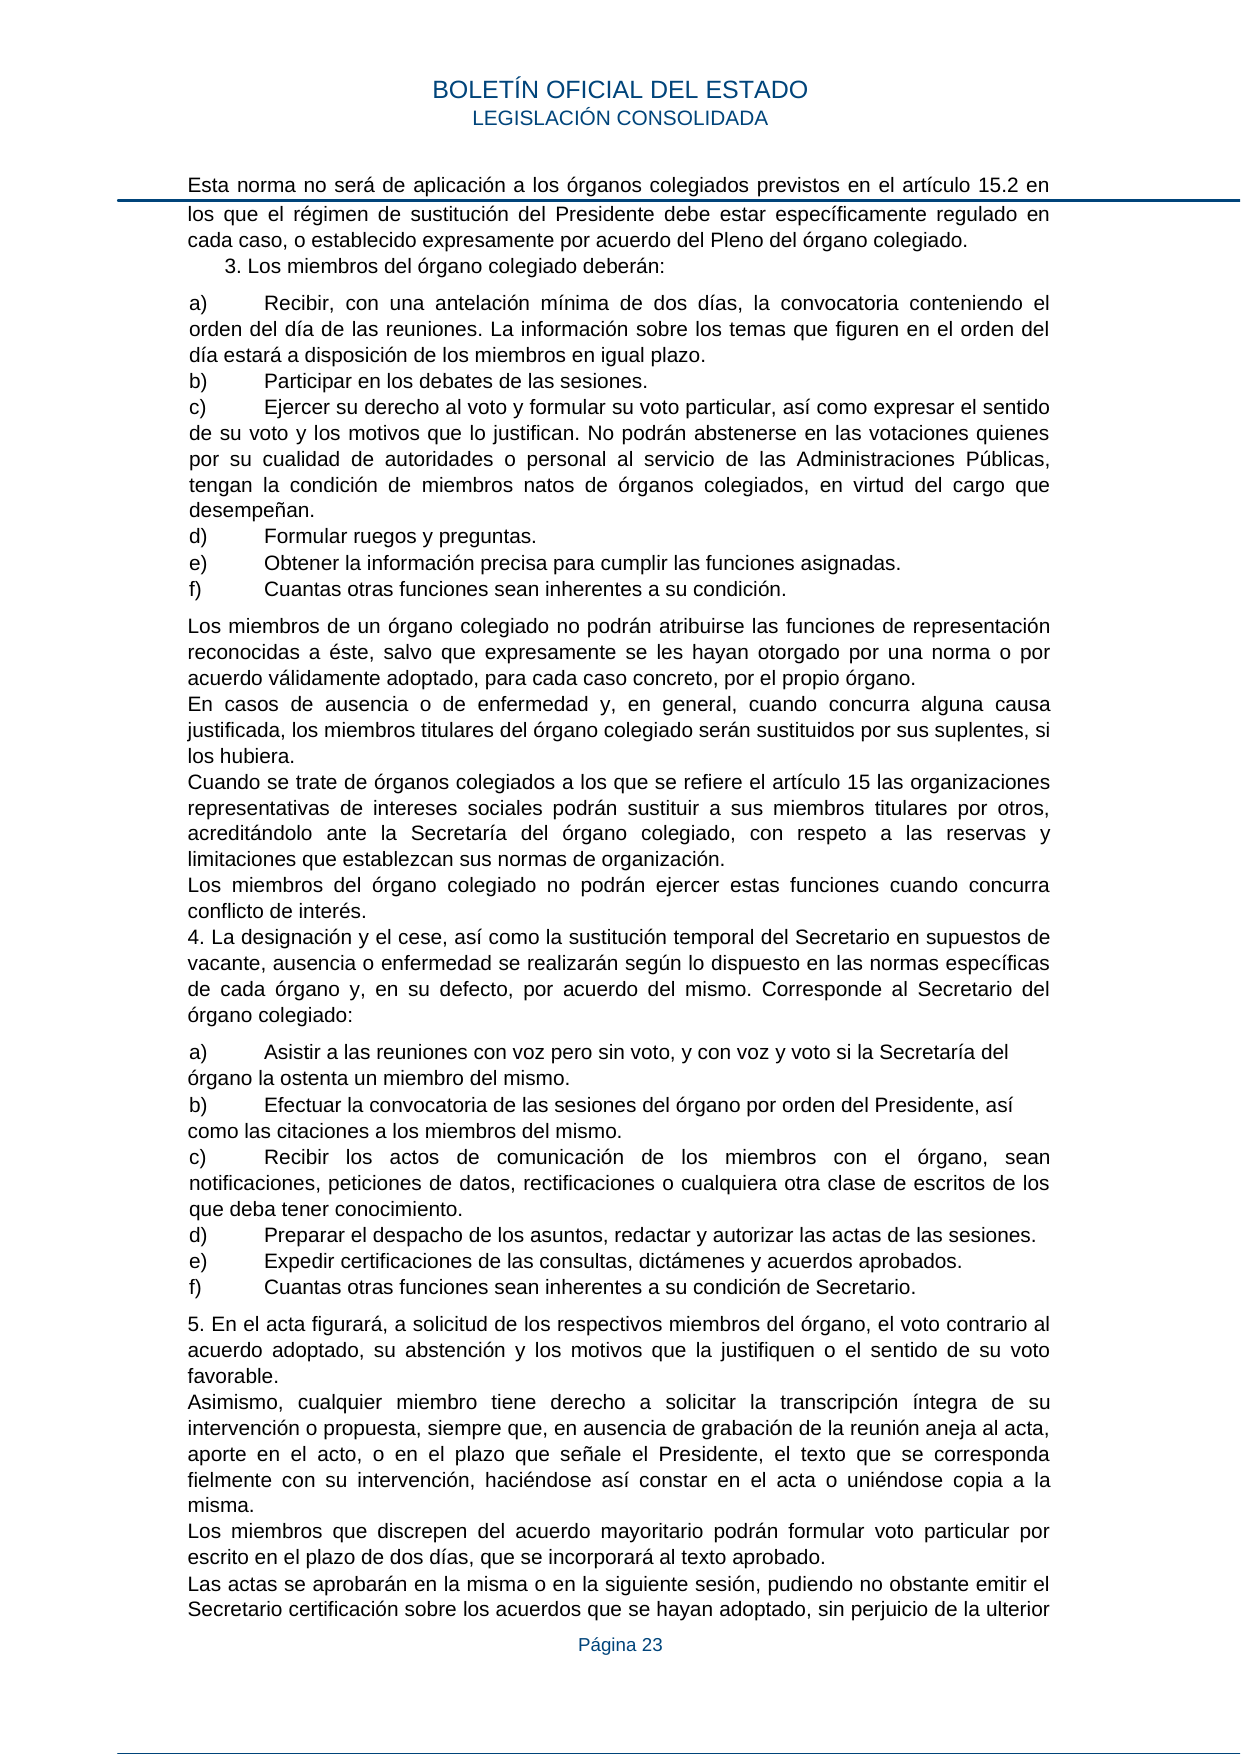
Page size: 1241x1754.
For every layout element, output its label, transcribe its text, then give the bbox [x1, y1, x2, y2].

text Los miembros de un órgano colegiado no podrán atribuirse las funciones de representación reconocidas a éste, salvo que expresamente se les hayan otorgado por una norma o por acuerdo válidamente adoptado, para cada caso concreto, por el propio órgano. [187, 614, 1051, 689]
text Los miembros que discrepen del acuerdo mayoritario podrán formular voto particular por escrito en el plazo de dos días, que se incorporará al texto aprobado. [187, 1519, 1051, 1569]
text los que el régimen de sustitución del Presidente debe estar específicamente regulado en cada caso, o establecido expresamente por acuerdo del Pleno del órgano colegiado. [187, 202, 1051, 251]
list Asistir a las reuniones con voz pero sin voto, y con voz y voto si la Secretaría del [189, 1040, 1051, 1064]
text Las actas se aprobarán en la misma o en la siguiente sesión, pudiendo no obstante emitir el Secretario certificación sobre los acuerdos que se hayan adoptado, sin perjuicio de la ulterior [187, 1571, 1051, 1621]
list Cuantas otras funciones sean inherentes a su condición. [189, 577, 1051, 601]
list Obtener la información precisa para cumplir las funciones asignadas. [189, 551, 1051, 574]
list Ejercer su derecho al voto y formular su voto particular, así como expresar el sentido de su voto y los motivos que lo justifican. No podrán abstenerse en las votaciones quienes por su cualidad de autoridades o personal al servicio de las Administraciones Públicas, tengan la condición de miembros natos de órganos colegiados, en virtud del cargo que desempeñan. [189, 395, 1051, 522]
text Cuando se trate de órganos colegiados a los que se refiere el artículo 15 las organizaciones representativas de intereses sociales podrán sustituir a sus miembros titulares por otros, acreditándolo ante la Secretaría del órgano colegiado, con respeto a las reservas y limitaciones que establezcan sus normas de organización. [187, 769, 1051, 871]
list Recibir los actos de comunicación de los miembros con el órgano, sean notificaciones, peticiones de datos, rectificaciones o cualquiera otra clase de escritos de los que deba tener conocimiento. [189, 1145, 1051, 1220]
text Esta norma no será de aplicación a los órganos colegiados previstos en el artículo 15.2 en [187, 173, 1051, 199]
text órgano la ostenta un miembro del mismo. [187, 1066, 1051, 1090]
text 3. Los miembros del órgano colegiado deberán: [224, 254, 1051, 278]
list Formular ruegos y preguntas. [189, 524, 1051, 548]
text 5. En el acta figurará, a solicitud de los respectivos miembros del órgano, el voto contrario al acuerdo adoptado, su abstención y los motivos que la justifiquen o el sentido de su voto favorable. [187, 1312, 1051, 1388]
text como las citaciones a los miembros del mismo. [187, 1118, 1051, 1142]
text 4. La designación y el cese, así como la sustitución temporal del Secretario en supuestos de vacante, ausencia o enfermedad se realizarán según lo dispuesto en las normas específicas de cada órgano y, en su defecto, por acuerdo del mismo. Corresponde al Secretario del órgano colegiado: [187, 925, 1051, 1027]
text Los miembros del órgano colegiado no podrán ejercer estas funciones cuando concurra conflicto de interés. [187, 873, 1051, 923]
list Efectuar la convocatoria de las sesiones del órgano por orden del Presidente, así [189, 1092, 1051, 1116]
list Expedir certificaciones de las consultas, dictámenes y acuerdos aprobados. [189, 1249, 1051, 1273]
text En casos de ausencia o de enfermedad y, en general, cuando concurra alguna causa justificada, los miembros titulares del órgano colegiado serán sustituidos por sus suplentes, si los hubiera. [187, 692, 1051, 767]
list Participar en los debates de las sesiones. [189, 369, 1051, 393]
list Cuantas otras funciones sean inherentes a su condición de Secretario. [189, 1275, 1051, 1299]
list Preparar el despacho de los asuntos, redactar y autorizar las actas de las sesiones. [189, 1222, 1051, 1246]
list Recibir, con una antelación mínima de dos días, la convocatoria conteniendo el orden del día de las reuniones. La información sobre los temas que figuren en el orden del día estará a disposición de los miembros en igual plazo. [189, 291, 1051, 367]
text Asimismo, cualquier miembro tiene derecho a solicitar la transcripción íntegra de su intervención o propuesta, siempre que, en ausencia de grabación de la reunión aneja al acta, aporte en el acto, o en el plazo que señale el Presidente, el texto que se corresponda fielmente con su intervención, haciéndose así constar en el acta o uniéndose copia a la misma. [187, 1390, 1051, 1517]
